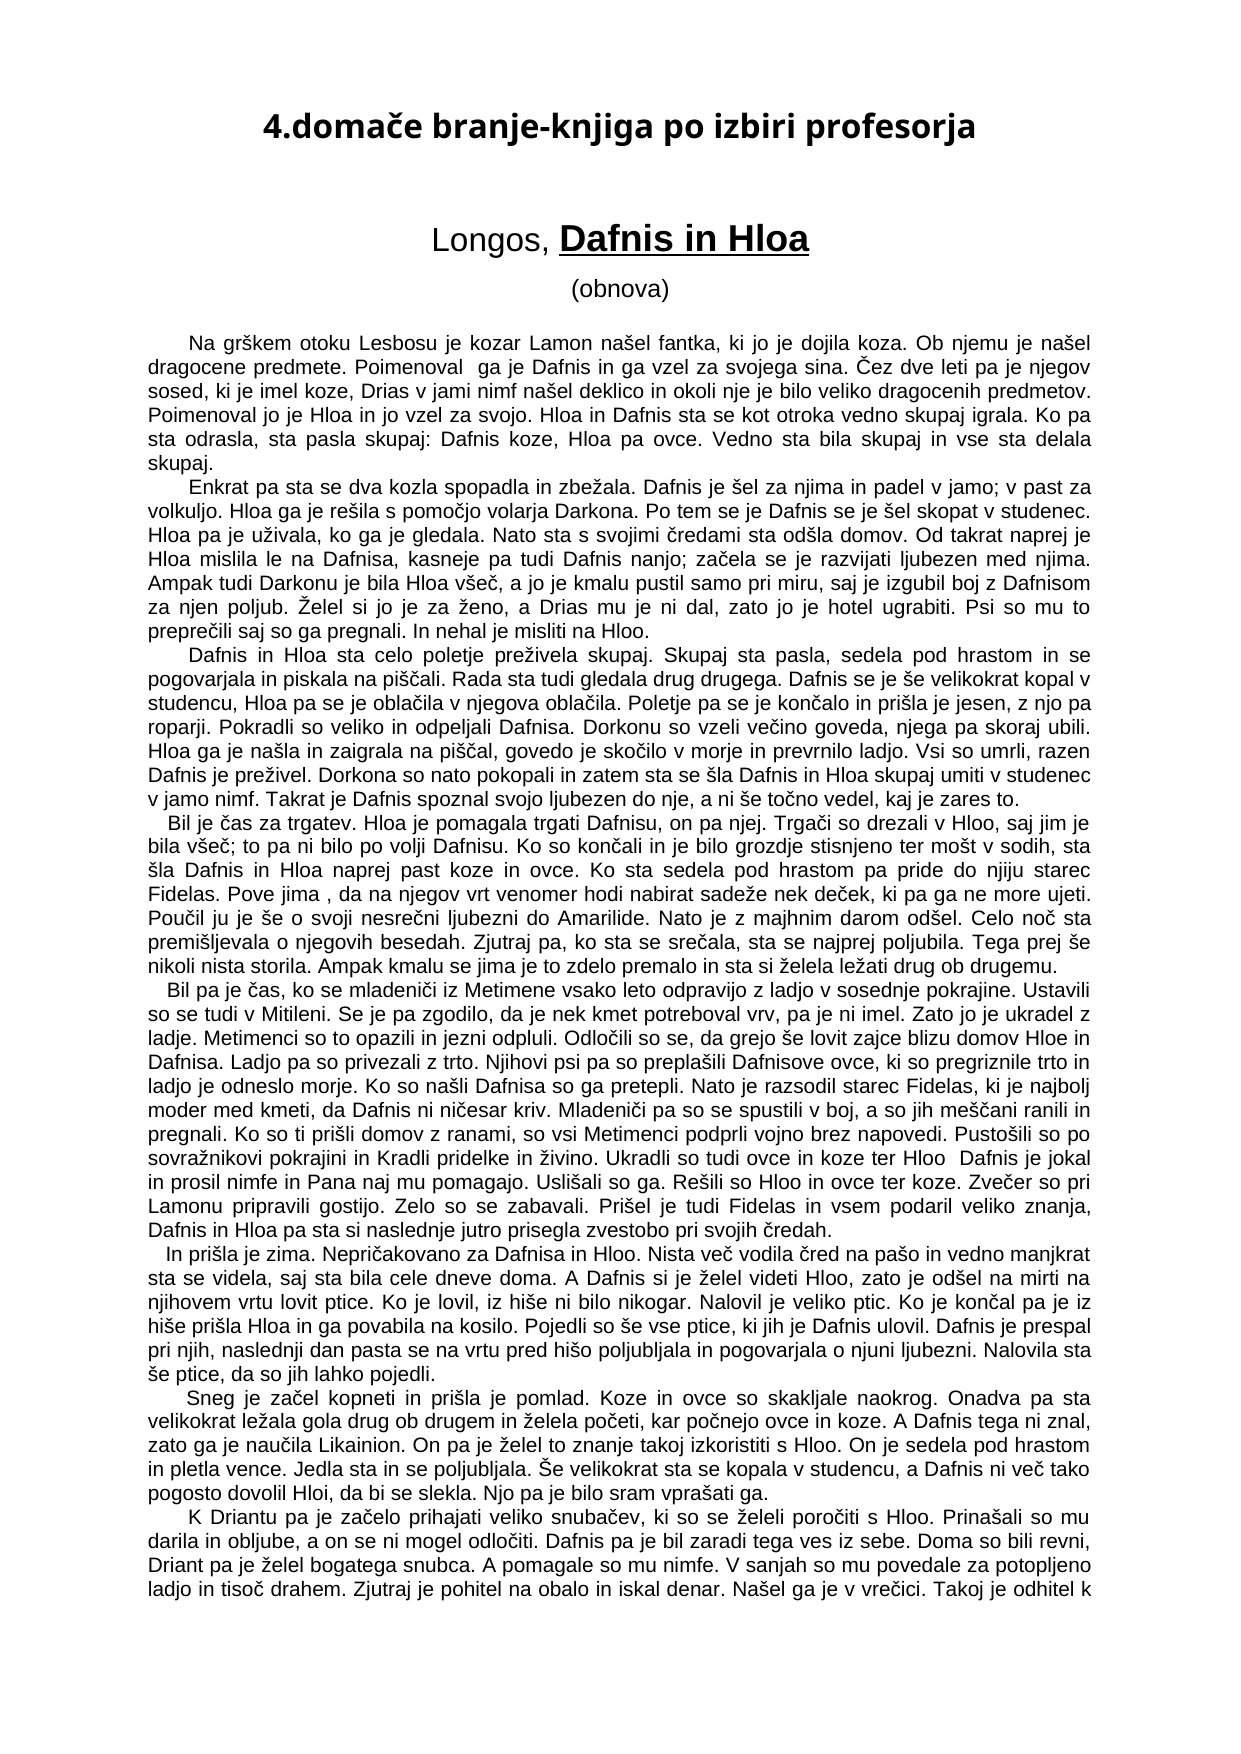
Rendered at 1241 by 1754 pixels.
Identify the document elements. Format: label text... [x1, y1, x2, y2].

text Enkrat pa sta se dva kozla spopadla in zbežala. Dafnis je šel za njima in padel v jamo; v past za volkuljo. Hloa ga je rešila s pomočjo volarja Darkona. Po tem se je Dafnis se je šel skopat v studenec. Hloa pa je uživala, ko ga je gledala. Nato sta s svojimi čredami sta odšla domov. Od takrat naprej je Hloa mislila le na Dafnisa, kasneje pa tudi Dafnis nanjo; začela se je razvijati ljubezen med njima. Ampak tudi Darkonu je bila Hloa všeč, a jo je kmalu pustil samo pri miru, saj je izgubil boj z Dafnisom za njen poljub. Želel si jo je za ženo, a Drias mu je ni dal, zato jo je hotel ugrabiti. Psi so mu to preprečili saj so ga pregnali. In nehal je misliti na Hloo. [148, 475, 1093, 643]
text K Driantu pa je začelo prihajati veliko snubačev, ki so se želeli poročiti s Hloo. Prinašali so mu darila in obljube, a on se ni mogel odločiti. Dafnis pa je bil zaradi tega ves iz sebe. Doma so bili revni, Driant pa je želel bogatega snubca. A pomagale so mu nimfe. V sanjah so mu povedale za potopljeno ladjo in tisoč drahem. Zjutraj je pohitel na obalo in iskal denar. Našel ga je v vrečici. Takoj je odhitel k [148, 1505, 1093, 1601]
text Sneg je začel kopneti in prišla je pomlad. Koze in ovce so skakljale naokrog. Onadva pa sta velikokrat ležala gola drug ob drugem in želela početi, kar počnejo ovce in koze. A Dafnis tega ni znal, zato ga je naučila Likainion. On pa je želel to znanje takoj izkoristiti s Hloo. On je sedela pod hrastom in pletla vence. Jedla sta in se poljubljala. Še velikokrat sta se kopala v studencu, a Dafnis ni več tako pogosto dovolil Hloi, da bi se slekla. Njo pa je bilo sram vprašati ga. [148, 1385, 1093, 1505]
text Longos, Dafnis in Hloa [148, 216, 1093, 259]
text Bil pa je čas, ko se mladeniči iz Metimene vsako leto odpravijo z ladjo v sosednje pokrajine. Ustavili so se tudi v Mitileni. Se je pa zgodilo, da je nek kmet potreboval vrv, pa je ni imel. Zato jo je ukradel z ladje. Metimenci so to opazili in jezni odpluli. Odločili so se, da grejo še lovit zajce blizu domov Hloe in Dafnisa. Ladjo pa so privezali z trto. Njihovi psi pa so preplašili Dafnisove ovce, ki so pregriznile trto in ladjo je odneslo morje. Ko so našli Dafnisa so ga pretepli. Nato je razsodil starec Fidelas, ki je najbolj moder med kmeti, da Dafnis ni ničesar kriv. Mladeniči pa so se spustili v boj, a so jih meščani ranili in pregnali. Ko so ti prišli domov z ranami, so vsi Metimenci podprli vojno brez napovedi. Pustošili so po sovražnikovi pokrajini in Kradli pridelke in živino. Ukradli so tudi ovce in koze ter Hloo Dafnis je jokal in prosil nimfe in Pana naj mu pomagajo. Uslišali so ga. Rešili so Hloo in ovce ter koze. Zvečer so pri Lamonu pripravili gostijo. Zelo so se zabavali. Prišel je tudi Fidelas in vsem podaril veliko znanja, Dafnis in Hloa pa sta si naslednje jutro prisegla zvestobo pri svojih čredah. [148, 978, 1093, 1242]
text Na grškem otoku Lesbosu je kozar Lamon našel fantka, ki jo je dojila koza. Ob njemu je našel dragocene predmete. Poimenoval ga je Dafnis in ga vzel za svojega sina. Čez dve leti pa je njegov sosed, ki je imel koze, Drias v jami nimf našel deklico in okoli nje je bilo veliko dragocenih predmetov. Poimenoval jo je Hloa in jo vzel za svojo. Hloa in Dafnis sta se kot otroka vedno skupaj igrala. Ko pa sta odrasla, sta pasla skupaj: Dafnis koze, Hloa pa ovce. Vedno sta bila skupaj in vse sta delala skupaj. [148, 331, 1093, 475]
text 4.domače branje-knjiga po izbiri profesorja [148, 103, 1093, 148]
text (obnova) [148, 274, 1093, 302]
text Dafnis in Hloa sta celo poletje preživela skupaj. Skupaj sta pasla, sedela pod hrastom in se pogovarjala in piskala na piščali. Rada sta tudi gledala drug drugega. Dafnis se je še velikokrat kopal v studencu, Hloa pa se je oblačila v njegova oblačila. Poletje pa se je končalo in prišla je jesen, z njo pa roparji. Pokradli so veliko in odpeljali Dafnisa. Dorkonu so vzeli večino goveda, njega pa skoraj ubili. Hloa ga je našla in zaigrala na piščal, govedo je skočilo v morje in prevrnilo ladjo. Vsi so umrli, razen Dafnis je preživel. Dorkona so nato pokopali in zatem sta se šla Dafnis in Hloa skupaj umiti v studenec v jamo nimf. Takrat je Dafnis spoznal svojo ljubezen do nje, a ni še točno vedel, kaj je zares to. [148, 643, 1093, 810]
text In prišla je zima. Nepričakovano za Dafnisa in Hloo. Nista več vodila čred na pašo in vedno manjkrat sta se videla, saj sta bila cele dneve doma. A Dafnis si je želel videti Hloo, zato je odšel na mirti na njihovem vrtu lovit ptice. Ko je lovil, iz hiše ni bilo nikogar. Nalovil je veliko ptic. Ko je končal pa je iz hiše prišla Hloa in ga povabila na kosilo. Pojedli so še vse ptice, ki jih je Dafnis ulovil. Dafnis je prespal pri njih, naslednji dan pasta se na vrtu pred hišo poljubljala in pogovarjala o njuni ljubezni. Nalovila sta še ptice, da so jih lahko pojedli. [148, 1242, 1093, 1385]
text Bil je čas za trgatev. Hloa je pomagala trgati Dafnisu, on pa njej. Trgači so drezali v Hloo, saj jim je bila všeč; to pa ni bilo po volji Dafnisu. Ko so končali in je bilo grozdje stisnjeno ter mošt v sodih, sta šla Dafnis in Hloa naprej past koze in ovce. Ko sta sedela pod hrastom pa pride do njiju starec Fidelas. Pove jima , da na njegov vrt venomer hodi nabirat sadeže nek deček, ki pa ga ne more ujeti. Poučil ju je še o svoji nesrečni ljubezni do Amarilide. Nato je z majhnim darom odšel. Celo noč sta premišljevala o njegovih besedah. Zjutraj pa, ko sta se srečala, sta se najprej poljubila. Tega prej še nikoli nista storila. Ampak kmalu se jima je to zdelo premalo in sta si želela ležati drug ob drugemu. [148, 810, 1093, 978]
